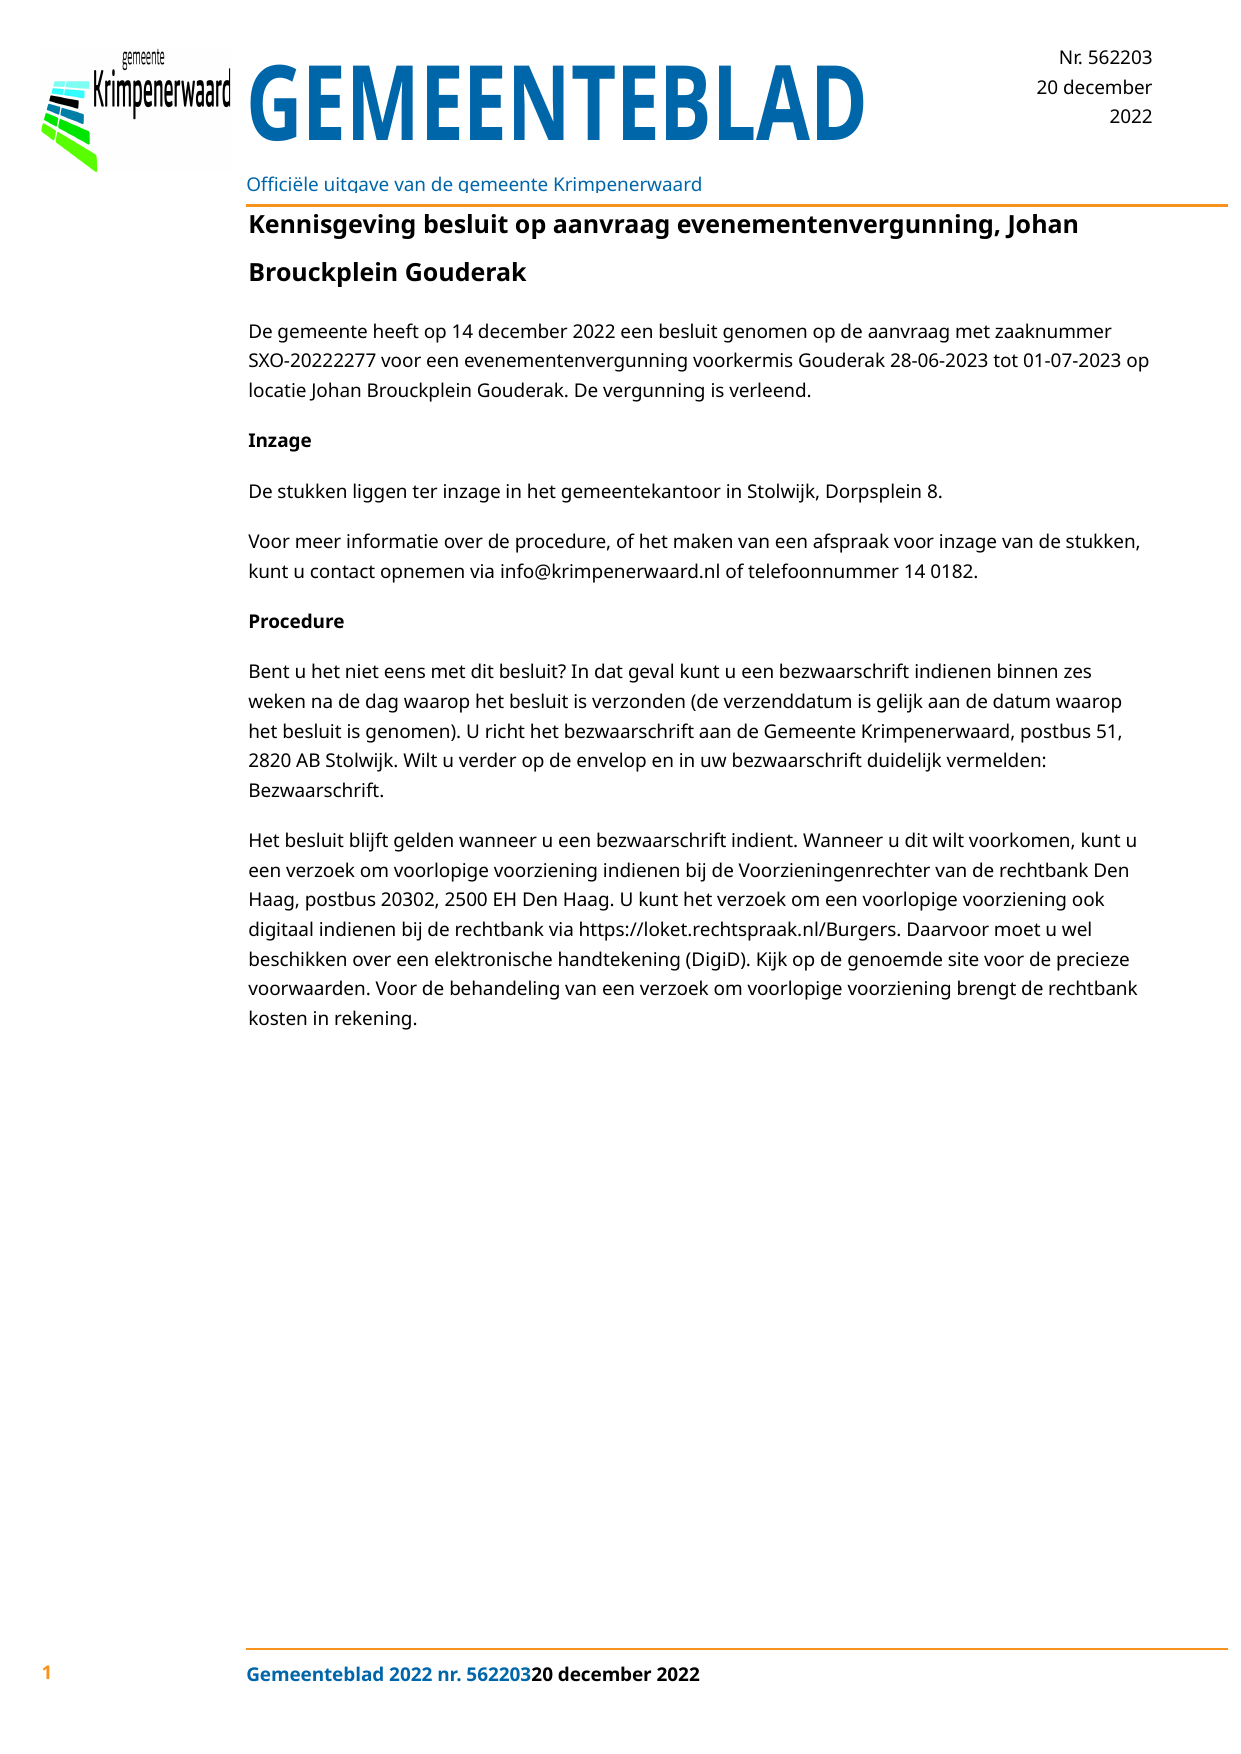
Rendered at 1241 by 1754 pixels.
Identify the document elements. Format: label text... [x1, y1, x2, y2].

text Procedure [248, 608, 1152, 634]
text Inzage [248, 427, 1152, 453]
text De stukken liggen ter inzage in het gemeentekantoor in Stolwijk, Dorpsplein 8. [248, 478, 1152, 504]
text Bent u het niet eens met dit besluit? In dat geval kunt u een bezwaarschrift indienen binnen zes weken na de dag waarop het besluit is verzonden (de verzenddatum is gelijk aan de datum waarop het besluit is genomen). U richt het bezwaarschrift aan de Gemeente Krimpenerwaard, postbus 51, 2820 AB Stolwijk. Wilt u verder op de envelop en in uw bezwaarschrift duidelijk vermelden: Bezwaarschrift. [248, 659, 1152, 803]
text Het besluit blijft gelden wanneer u een bezwaarschrift indient. Wanneer u dit wilt voorkomen, kunt u een verzoek om voorlopige voorziening indienen bij de Voorzieningenrechter van de rechtbank Den Haag, postbus 20302, 2500 EH Den Haag. U kunt het verzoek om een voorlopige voorziening ook digitaal indienen bij de rechtbank via https://loket.rechtspraak.nl/Burgers. Daarvoor moet u wel beschikken over een elektronische handtekening (DigiD). Kijk op de genoemde site voor de precieze voorwaarden. Voor de behandeling van een verzoek om voorlopige voorziening brengt de rechtbank kosten in rekening. [248, 827, 1152, 1031]
text Kennisgeving besluit op aanvraag evenementenvergunning, Johan Brouckplein Gouderak [248, 207, 1152, 288]
text De gemeente heeft op 14 december 2022 een besluit genomen op de aanvraag met zaaknummer SXO-20222277 voor een evenementenvergunning voorkermis Gouderak 28-06-2023 tot 01-07-2023 op locatie Johan Brouckplein Gouderak. De vergunning is verleend. [248, 318, 1152, 403]
picture [41, 47, 231, 172]
text Voor meer informatie over de procedure, of het maken van een afspraak voor inzage van de stukken, kunt u contact opnemen via info@krimpenerwaard.nl of telefoonnummer 14 0182. [248, 528, 1152, 584]
